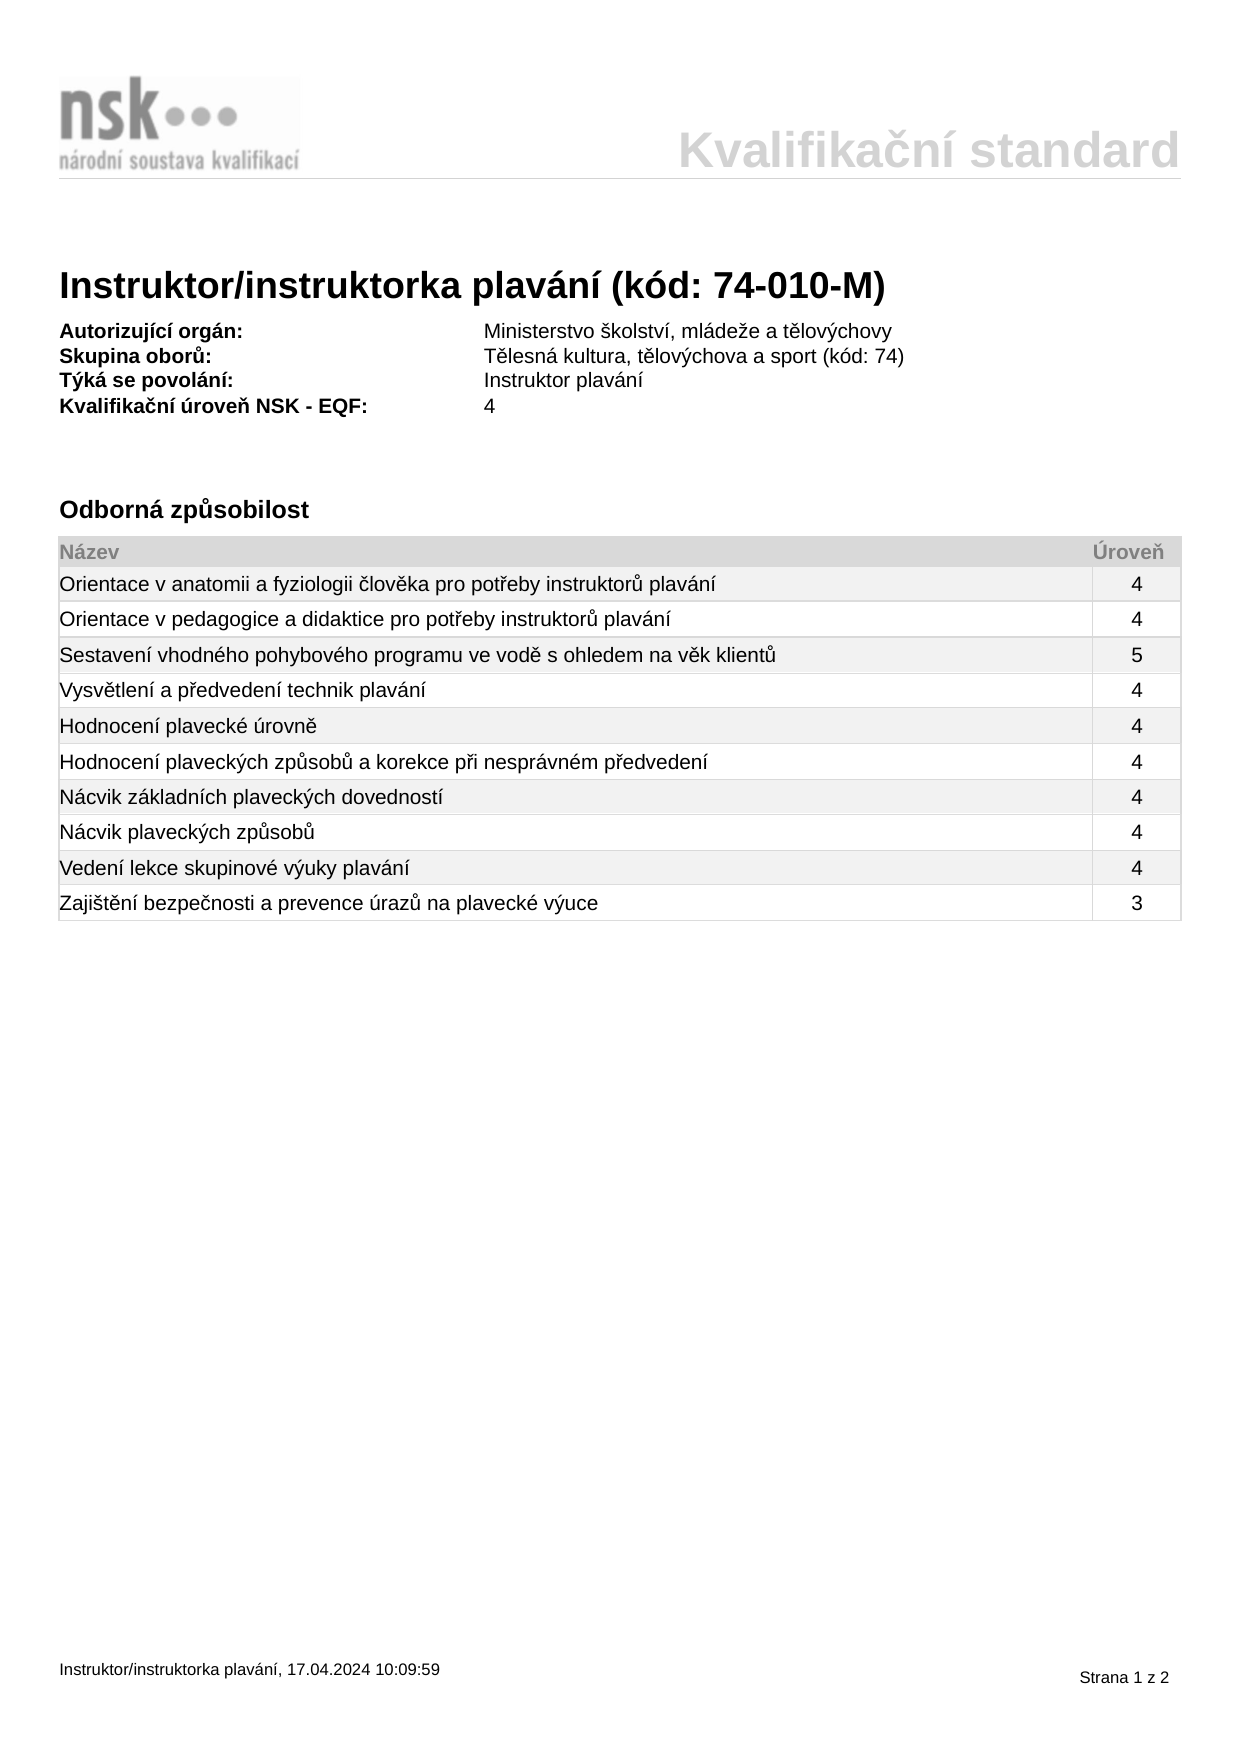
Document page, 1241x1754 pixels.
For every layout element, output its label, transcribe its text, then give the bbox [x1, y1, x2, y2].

table_cell [484, 1441, 620, 1659]
table_cell [620, 196, 626, 224]
table_cell [1169, 1660, 1181, 1696]
table_cell [620, 1220, 626, 1441]
table_cell [1093, 307, 1169, 319]
table_cell [484, 1220, 620, 1441]
table_cell [626, 1441, 862, 1659]
table_cell 5 [1093, 638, 1180, 672]
table_cell Skupina oborů: [59, 344, 483, 368]
table_cell Orientace v pedagogice a didaktice pro potřeby instruktorů plavání [60, 602, 1092, 636]
table_cell [620, 524, 626, 536]
table_cell [59, 524, 483, 536]
table_cell [1169, 524, 1181, 536]
table_cell [620, 307, 626, 319]
table_cell [620, 1441, 626, 1659]
table_cell Instruktor/instruktorka plavání, 17.04.2024 10:09:59 [59, 1660, 862, 1696]
table_cell [626, 196, 862, 224]
table_cell Vysvětlení a předvedení technik plavání [60, 674, 1092, 707]
table_cell [484, 921, 620, 1220]
table_header [621, 59, 626, 172]
table_cell [1169, 418, 1181, 489]
table_cell [620, 418, 626, 489]
table_cell Nácvik plaveckých způsobů [60, 815, 1092, 849]
table_cell 4 [1093, 815, 1180, 849]
table_cell [59, 196, 483, 224]
table_cell [59, 307, 483, 319]
table_cell 4 [1093, 744, 1180, 779]
table_cell [59, 172, 483, 178]
table_cell Název [60, 537, 1092, 566]
table_cell [1093, 418, 1169, 489]
table_cell Instruktor plavání [484, 368, 1181, 393]
table_cell Hodnocení plaveckých způsobů a korekce při nesprávném předvedení [60, 744, 1092, 779]
table_cell [626, 921, 862, 1220]
table_cell 4 [1093, 780, 1180, 813]
table_cell 4 [1093, 674, 1180, 707]
table_cell [862, 1220, 1093, 1441]
table_cell Sestavení vhodného pohybového programu ve vodě s ohledem na věk klientů [60, 638, 1092, 672]
table_cell [484, 307, 620, 319]
table_cell Tělesná kultura, tělovýchova a sport (kód: 74) [484, 344, 1181, 368]
table_cell [1093, 921, 1169, 1220]
table_cell [862, 196, 1093, 224]
table_cell [620, 921, 626, 1220]
table_cell [626, 524, 862, 536]
table_cell [1169, 1441, 1181, 1659]
table_cell Nácvik základních plaveckých dovedností [60, 780, 1092, 813]
table_cell [1093, 1441, 1169, 1659]
table_cell Týká se povolání: [59, 368, 483, 392]
table_cell [59, 921, 483, 1220]
table_cell Ministerstvo školství, mládeže a tělovýchovy [484, 319, 1181, 344]
table_cell [484, 196, 620, 224]
table_cell Instruktor/instruktorka plavání (kód: 74-010-M) [59, 224, 1181, 307]
table_cell [1169, 921, 1181, 1220]
table_cell [862, 307, 1093, 319]
table_cell 4 [1093, 708, 1180, 743]
picture [58, 59, 621, 172]
table_cell [626, 1220, 862, 1441]
table_cell [862, 418, 1093, 489]
table_cell Vedení lekce skupinové výuky plavání [60, 851, 1092, 884]
table_cell Zajištění bezpečnosti a prevence úrazů na plavecké výuce [60, 885, 1092, 920]
table_cell Orientace v anatomii a fyziologii člověka pro potřeby instruktorů plavání [60, 567, 1092, 600]
table_cell 4 [1093, 567, 1180, 600]
table_cell [484, 418, 620, 489]
table_cell 4 [1093, 602, 1180, 636]
table_cell [59, 418, 483, 489]
table_cell 4 [484, 394, 1181, 417]
table_cell [59, 1220, 483, 1441]
table_cell [1093, 196, 1169, 224]
table_cell [59, 179, 1181, 196]
table_cell [1169, 307, 1181, 319]
table_cell [1169, 1220, 1181, 1441]
table_cell [862, 524, 1093, 536]
table_cell [626, 307, 862, 319]
table_cell Odborná způsobilost [59, 489, 1181, 524]
table_cell Strana 1 z 2 [862, 1660, 1169, 1696]
table_cell Autorizující orgán: [59, 319, 483, 343]
table_cell [59, 1441, 483, 1659]
table_cell [862, 1441, 1093, 1659]
table_cell [1169, 196, 1181, 224]
table_cell [1093, 1220, 1169, 1441]
table_cell [862, 921, 1093, 1220]
table_cell Kvalifikační úroveň NSK - EQF: [59, 394, 483, 417]
table_header Kvalifikační standard [626, 59, 1181, 178]
table_cell [484, 172, 620, 178]
table_cell Hodnocení plavecké úrovně [60, 708, 1092, 743]
table_cell Úroveň [1093, 537, 1180, 566]
table_cell 3 [1093, 885, 1180, 920]
table_cell [484, 524, 620, 536]
table_cell [626, 418, 862, 489]
table_cell 4 [1093, 851, 1180, 884]
table_cell [1093, 524, 1169, 536]
